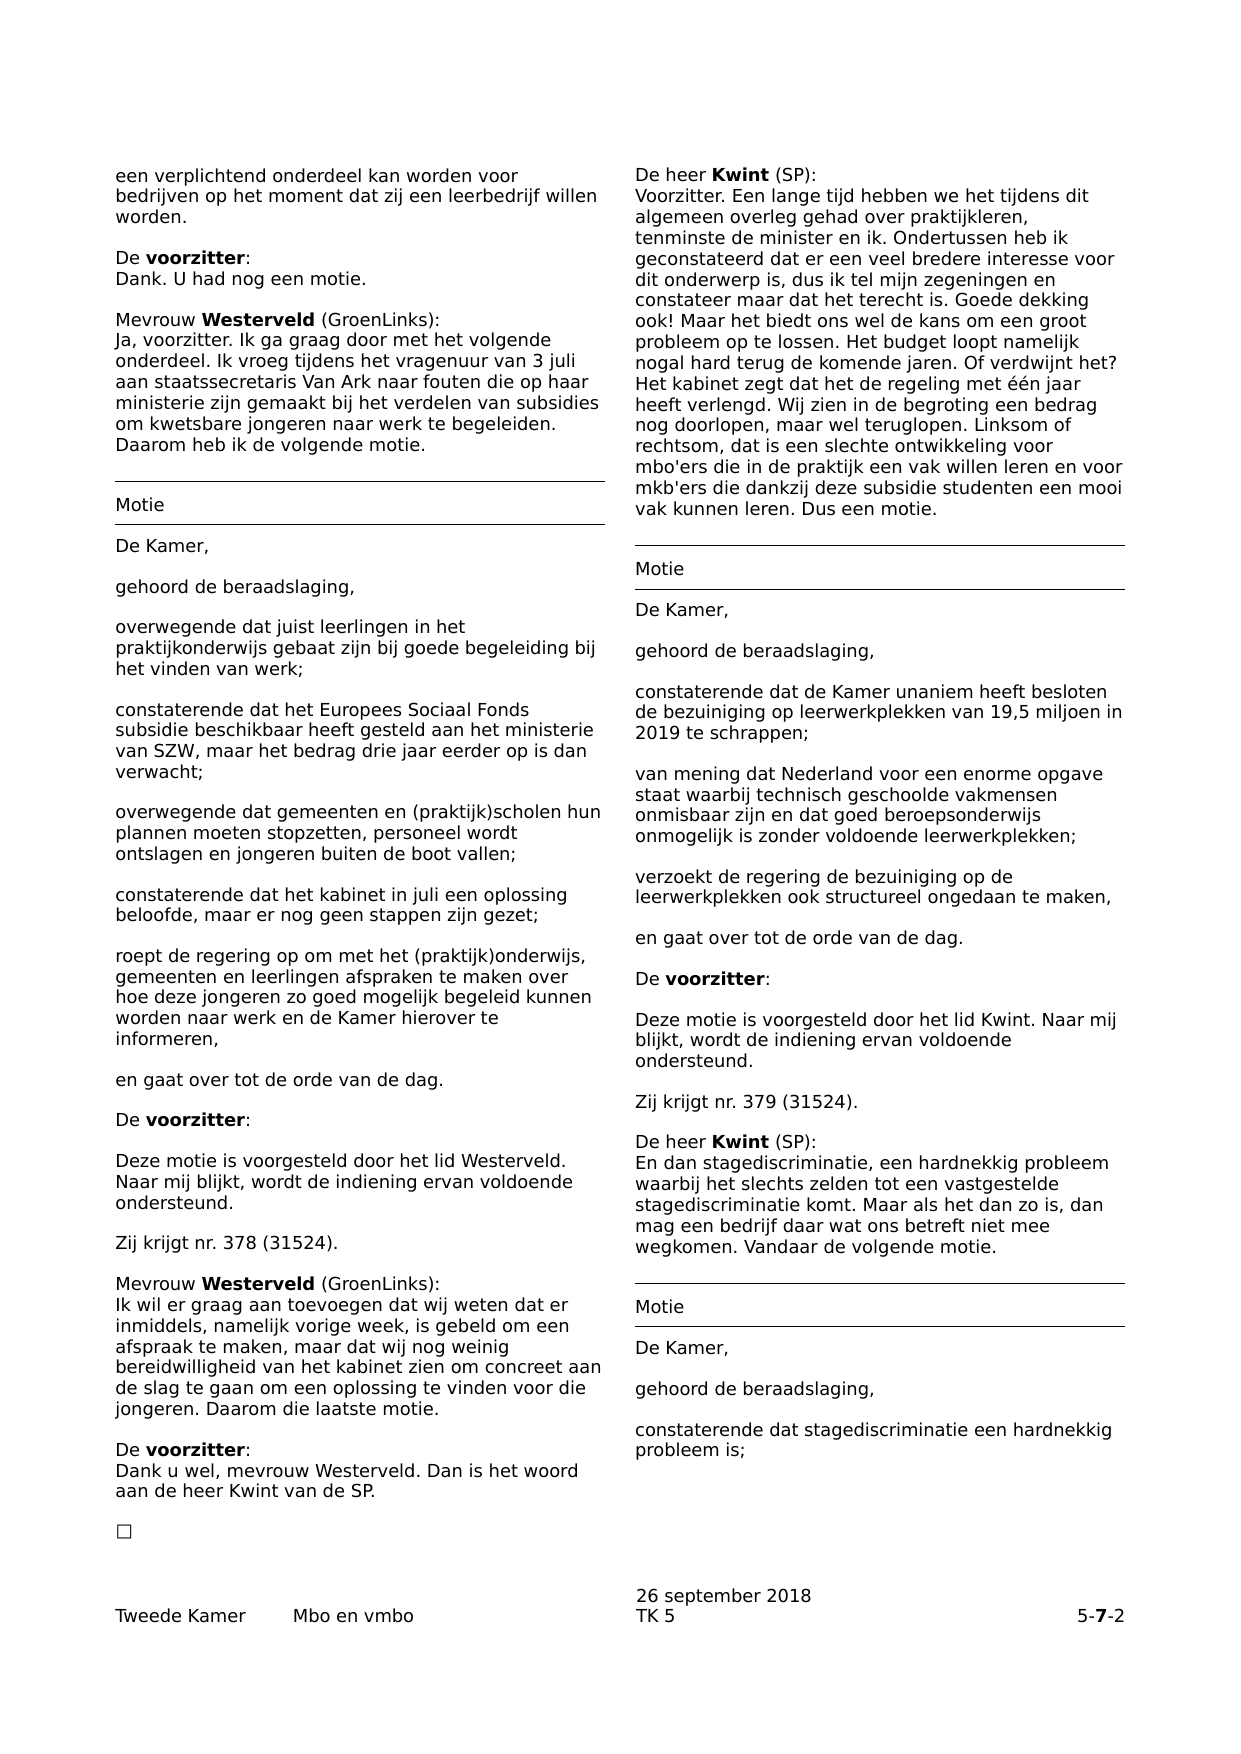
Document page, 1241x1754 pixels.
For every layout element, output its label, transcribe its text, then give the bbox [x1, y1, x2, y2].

text Motie [635, 559, 1125, 580]
text Deze motie is voorgesteld door het lid Kwint. Naar mij blijkt, wordt de indiening ervan voldoende ondersteund. [635, 1009, 1125, 1072]
text overwegende dat juist leerlingen in het praktijkonderwijs gebaat zijn bij goede begeleiding bij het vinden van werk; [115, 617, 605, 679]
text gehoord de beraadslaging, [115, 576, 605, 597]
text van mening dat Nederland voor een enorme opgave staat waarbij technisch geschoolde vakmensen onmisbaar zijn en dat goed beroepsonderwijs onmogelijk is zonder voldoende leerwerkplekken; [635, 764, 1125, 847]
text Mevrouw Westerveld (GroenLinks): [115, 309, 605, 330]
text roept de regering op om met het (praktijk)onderwijs, gemeenten en leerlingen afspraken te maken over hoe deze jongeren zo goed mogelijk begeleid kunnen worden naar werk en de Kamer hierover te informeren, [115, 946, 605, 1049]
text Ik wil er graag aan toevoegen dat wij weten dat er inmiddels, namelijk vorige week, is gebeld om een afspraak te maken, maar dat wij nog weinig bereidwilligheid van het kabinet zien om concreet aan de slag te gaan om een oplossing te vinden voor die jongeren. Daarom die laatste motie. [115, 1295, 605, 1420]
text Deze motie is voorgesteld door het lid Westerveld. Naar mij blijkt, wordt de indiening ervan voldoende ondersteund. [115, 1151, 605, 1213]
text Zij krijgt nr. 378 (31524). [115, 1233, 605, 1254]
text En dan stagediscriminatie, een hardnekkig probleem waarbij het slechts zelden tot een vastgestelde stagediscriminatie komt. Maar als het dan zo is, dan mag een bedrijf daar wat ons betreft niet mee wegkomen. Vandaar de volgende motie. [635, 1153, 1125, 1257]
text Dank. U had nog een motie. [115, 268, 605, 289]
text De Kamer, [115, 536, 605, 556]
text constaterende dat het kabinet in juli een oplossing beloofde, maar er nog geen stappen zijn gezet; [115, 884, 605, 926]
text ⬜ [115, 1522, 605, 1543]
text De Kamer, [635, 600, 1125, 621]
text Voorzitter. Een lange tijd hebben we het tijdens dit algemeen overleg gehad over praktijkleren, tenminste de minister en ik. Ondertussen heb ik geconstateerd dat er een veel bredere interesse voor dit onderwerp is, dus ik tel mijn zegeningen en constateer maar dat het terecht is. Goede dekking ook! Maar het biedt ons wel de kans om een groot probleem op te lossen. Het budget loopt namelijk nogal hard terug de komende jaren. Of verdwijnt het? Het kabinet zegt dat het de regeling met één jaar heeft verlengd. Wij zien in de begroting een bedrag nog doorlopen, maar wel teruglopen. Linksom of rechtsom, dat is een slechte ontwikkeling voor mbo'ers die in de praktijk een vak willen leren en voor mkb'ers die dankzij deze subsidie studenten een mooi vak kunnen leren. Dus een motie. [635, 186, 1125, 519]
text De Kamer, [635, 1338, 1125, 1359]
text en gaat over tot de orde van de dag. [115, 1069, 605, 1090]
text constaterende dat het Europees Sociaal Fonds subsidie beschikbaar heeft gesteld aan het ministerie van SZW, maar het bedrag drie jaar eerder op is dan verwacht; [115, 699, 605, 782]
text Mevrouw Westerveld (GroenLinks): [115, 1274, 605, 1295]
text De voorzitter: [115, 248, 605, 268]
text Ja, voorzitter. Ik ga graag door met het volgende onderdeel. Ik vroeg tijdens het vragenuur van 3 juli aan staatssecretaris Van Ark naar fouten die op haar ministerie zijn gemaakt bij het verdelen van subsidies om kwetsbare jongeren naar werk te begeleiden. Daarom heb ik de volgende motie. [115, 330, 605, 455]
text en gaat over tot de orde van de dag. [635, 928, 1125, 949]
text constaterende dat stagediscriminatie een hardnekkig probleem is; [635, 1419, 1125, 1461]
text een verplichtend onderdeel kan worden voor bedrijven op het moment dat zij een leerbedrijf willen worden. [115, 165, 605, 228]
text Zij krijgt nr. 379 (31524). [635, 1092, 1125, 1112]
text De voorzitter: [115, 1110, 605, 1131]
text verzoekt de regering de bezuiniging op de leerwerkplekken ook structureel ongedaan te maken, [635, 867, 1125, 908]
text constaterende dat de Kamer unaniem heeft besloten de bezuiniging op leerwerkplekken van 19,5 miljoen in 2019 te schrappen; [635, 681, 1125, 744]
text De voorzitter: [115, 1440, 605, 1460]
text Motie [115, 495, 605, 516]
text Motie [635, 1297, 1125, 1318]
text De heer Kwint (SP): [635, 1132, 1125, 1153]
text De voorzitter: [635, 969, 1125, 989]
text overwegende dat gemeenten en (praktijk)scholen hun plannen moeten stopzetten, personeel wordt ontslagen en jongeren buiten de boot vallen; [115, 802, 605, 864]
text Dank u wel, mevrouw Westerveld. Dan is het woord aan de heer Kwint van de SP. [115, 1460, 605, 1502]
text gehoord de beraadslaging, [635, 1379, 1125, 1399]
text gehoord de beraadslaging, [635, 641, 1125, 661]
text De heer Kwint (SP): [635, 165, 1125, 186]
